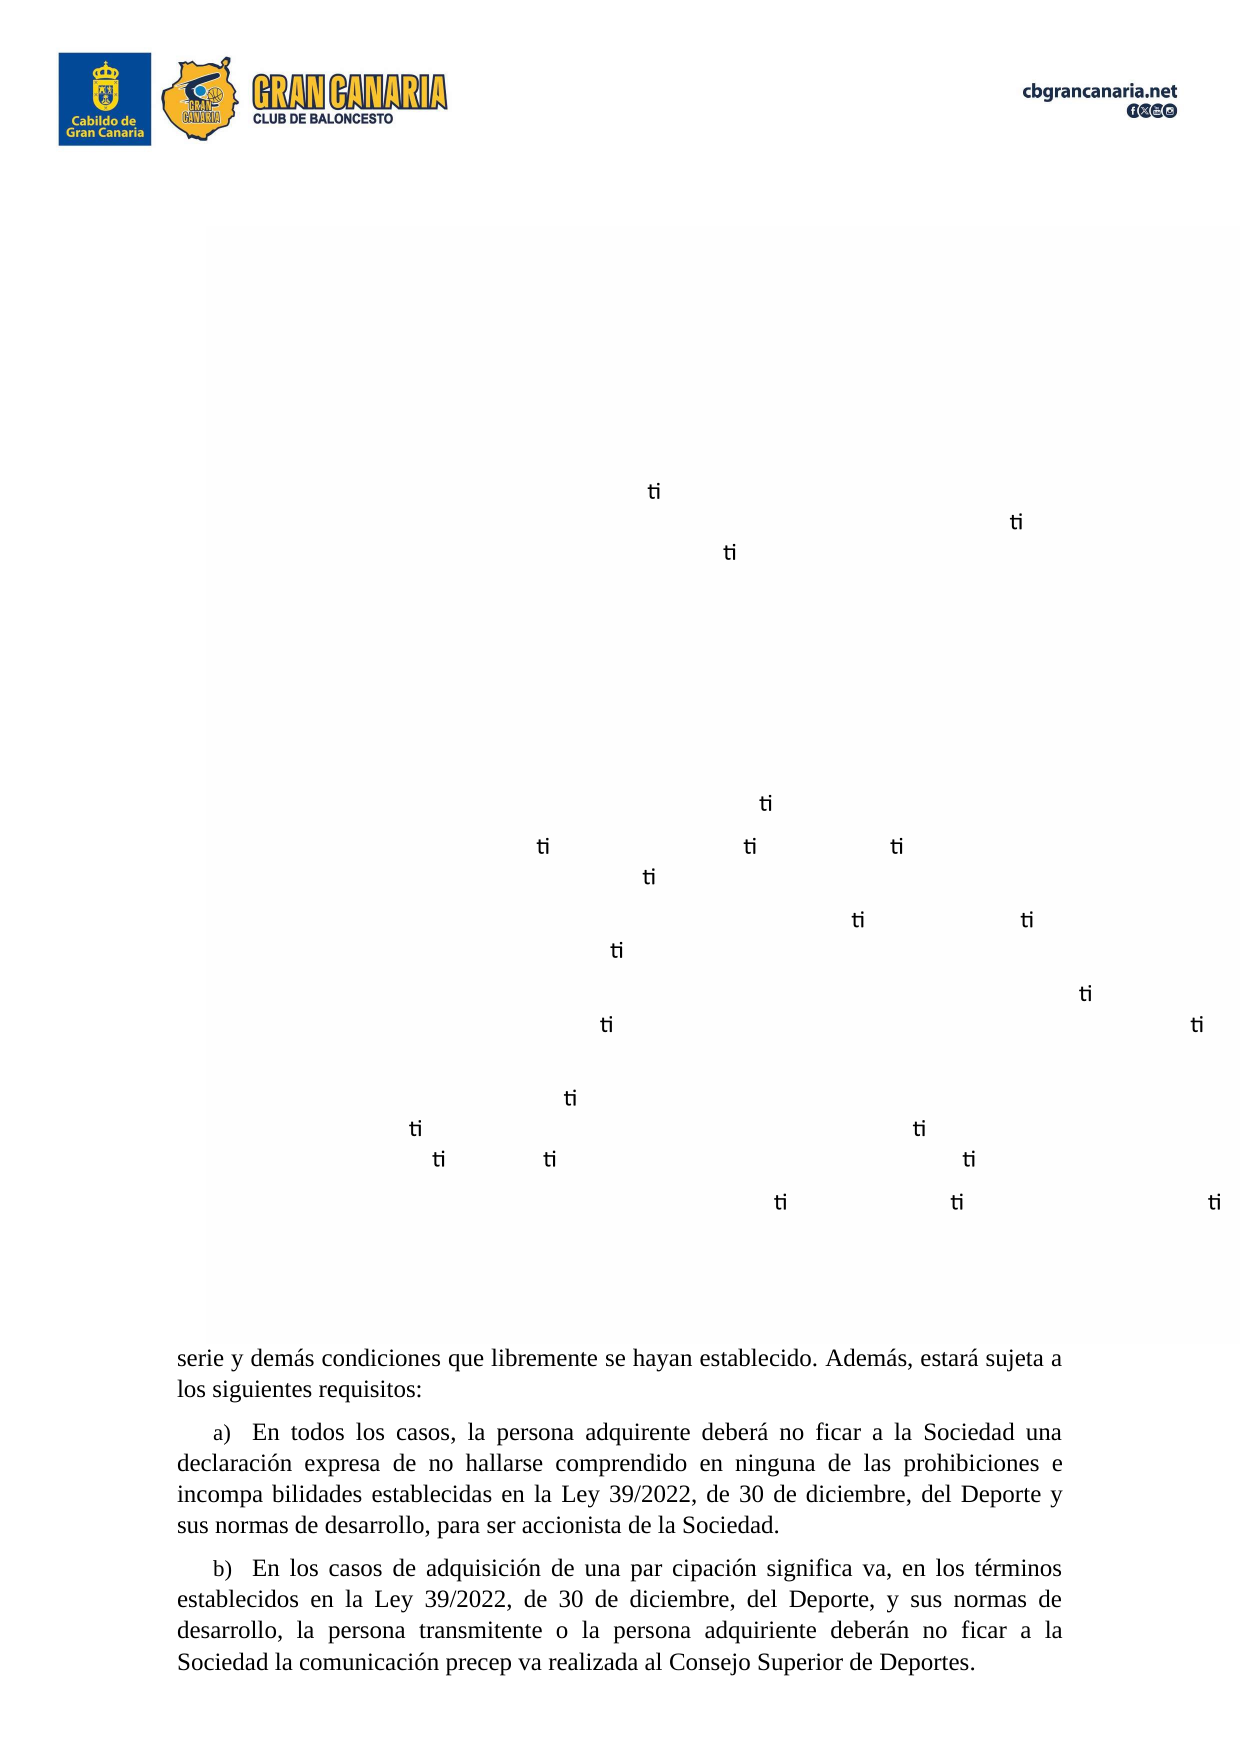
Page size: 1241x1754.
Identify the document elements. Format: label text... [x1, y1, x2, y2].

list serie y demás condiciones que libremente se hayan establecido. Además, estará sujeta a los siguientes requisitos: [177, 1343, 1063, 1403]
list En los casos de adquisición de una par cipación significa va, en los términos establecidos en la Ley 39/2022, de 30 de diciembre, del Deporte, y sus normas de desarrollo, la persona transmitente o la persona adquiriente deberán no ficar a la Sociedad la comunicación precep va realizada al Consejo Superior de Deportes. [177, 1553, 1063, 1675]
list En todos los casos, la persona adquirente deberá no ficar a la Sociedad una declaración expresa de no hallarse comprendido en ninguna de las prohibiciones e incompa bilidades establecidas en la Ley 39/2022, de 30 de diciembre, del Deporte y sus normas de desarrollo, para ser accionista de la Sociedad. [177, 1417, 1063, 1539]
